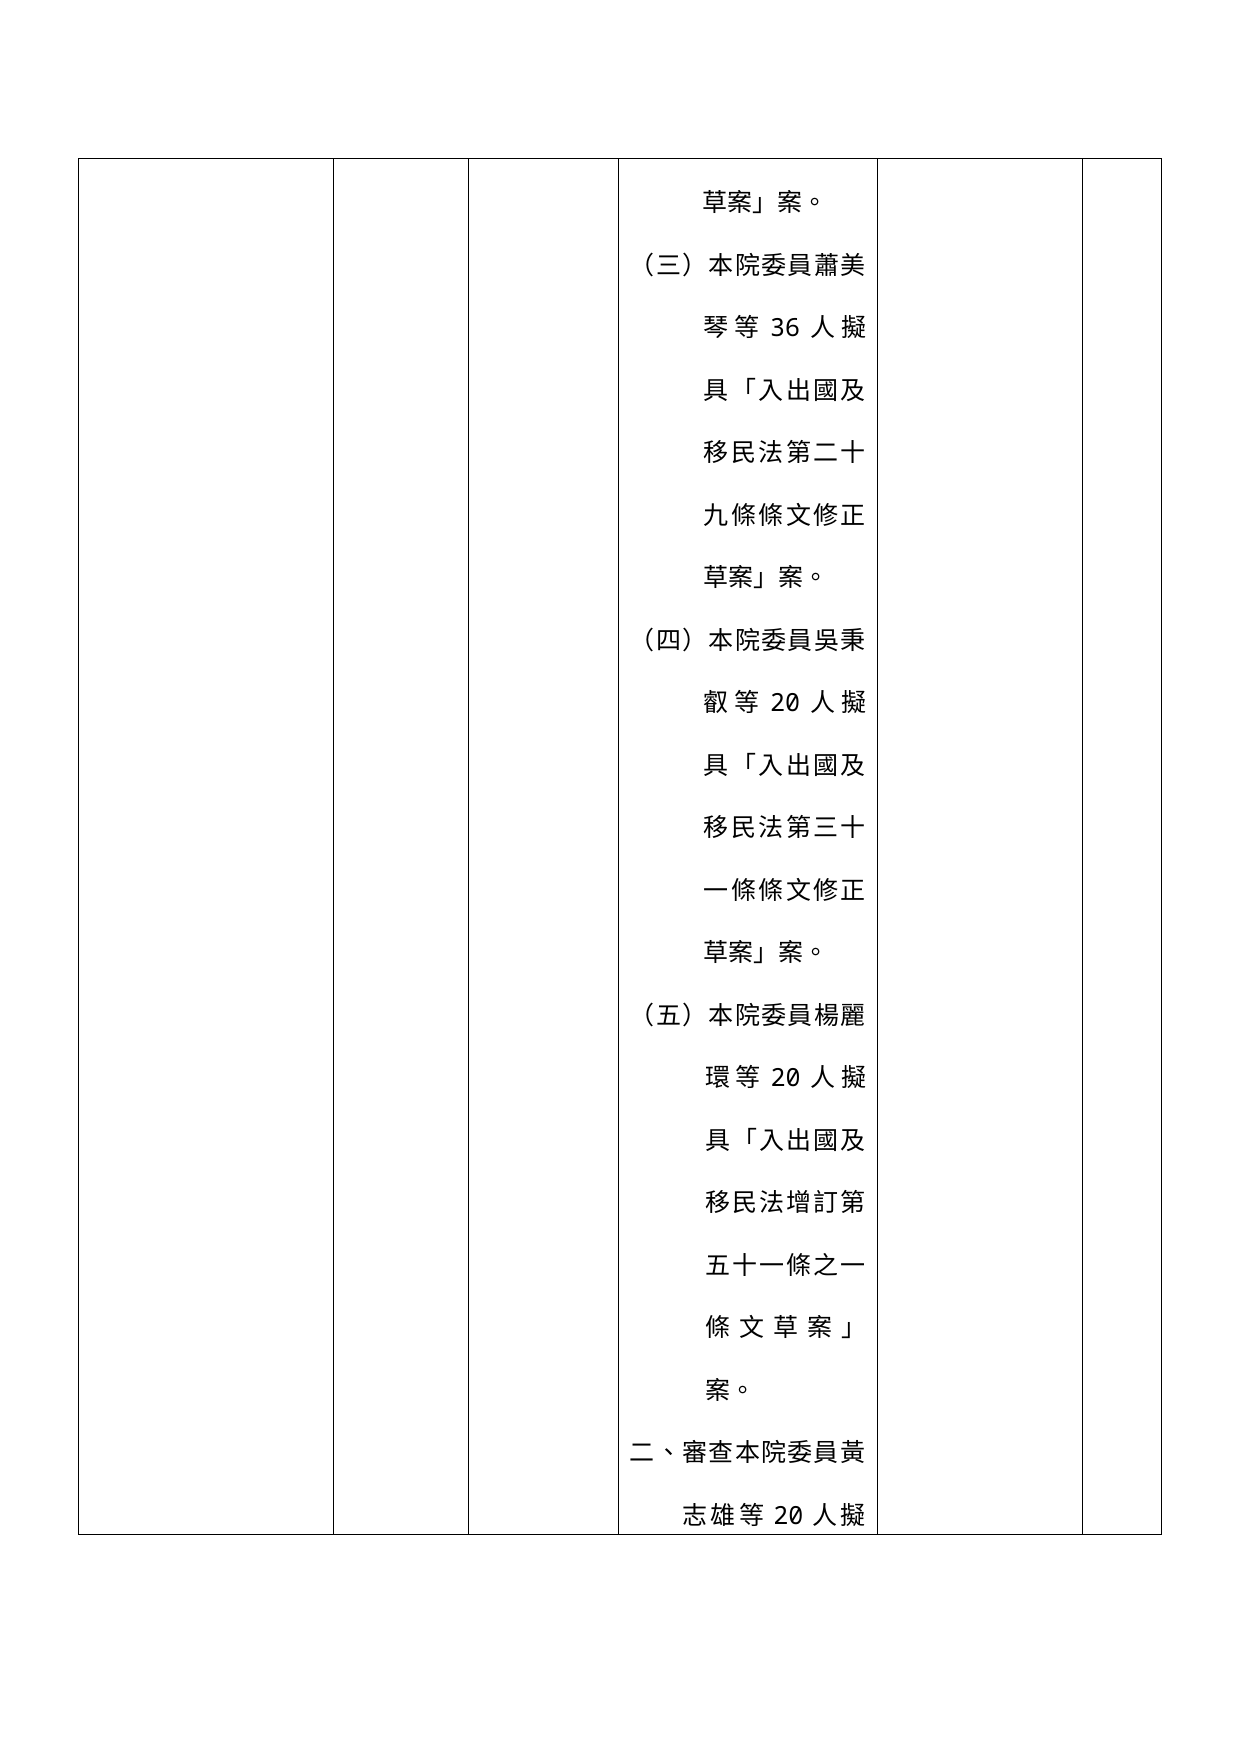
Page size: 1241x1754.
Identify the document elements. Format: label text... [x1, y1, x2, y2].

table_cell [878, 159, 1082, 1534]
table_cell [334, 159, 468, 1534]
table_cell 草案」案。 （三）本院委員蕭美琴等36人擬具「入出國及移民法第二十九條條文修正草案」案。 （四）本院委員吳秉叡等20人擬具「入出國及移民法第三十一條條文修正草案」案。 （五）本院委員楊麗環等20人擬具「入出國及移民法增訂第五十一條之一條文草案」案。 二、審查本院委員黃志雄等20人擬 [619, 159, 877, 1534]
table_cell [79, 159, 333, 1534]
table_cell [469, 159, 618, 1534]
table_cell [1083, 159, 1161, 1534]
